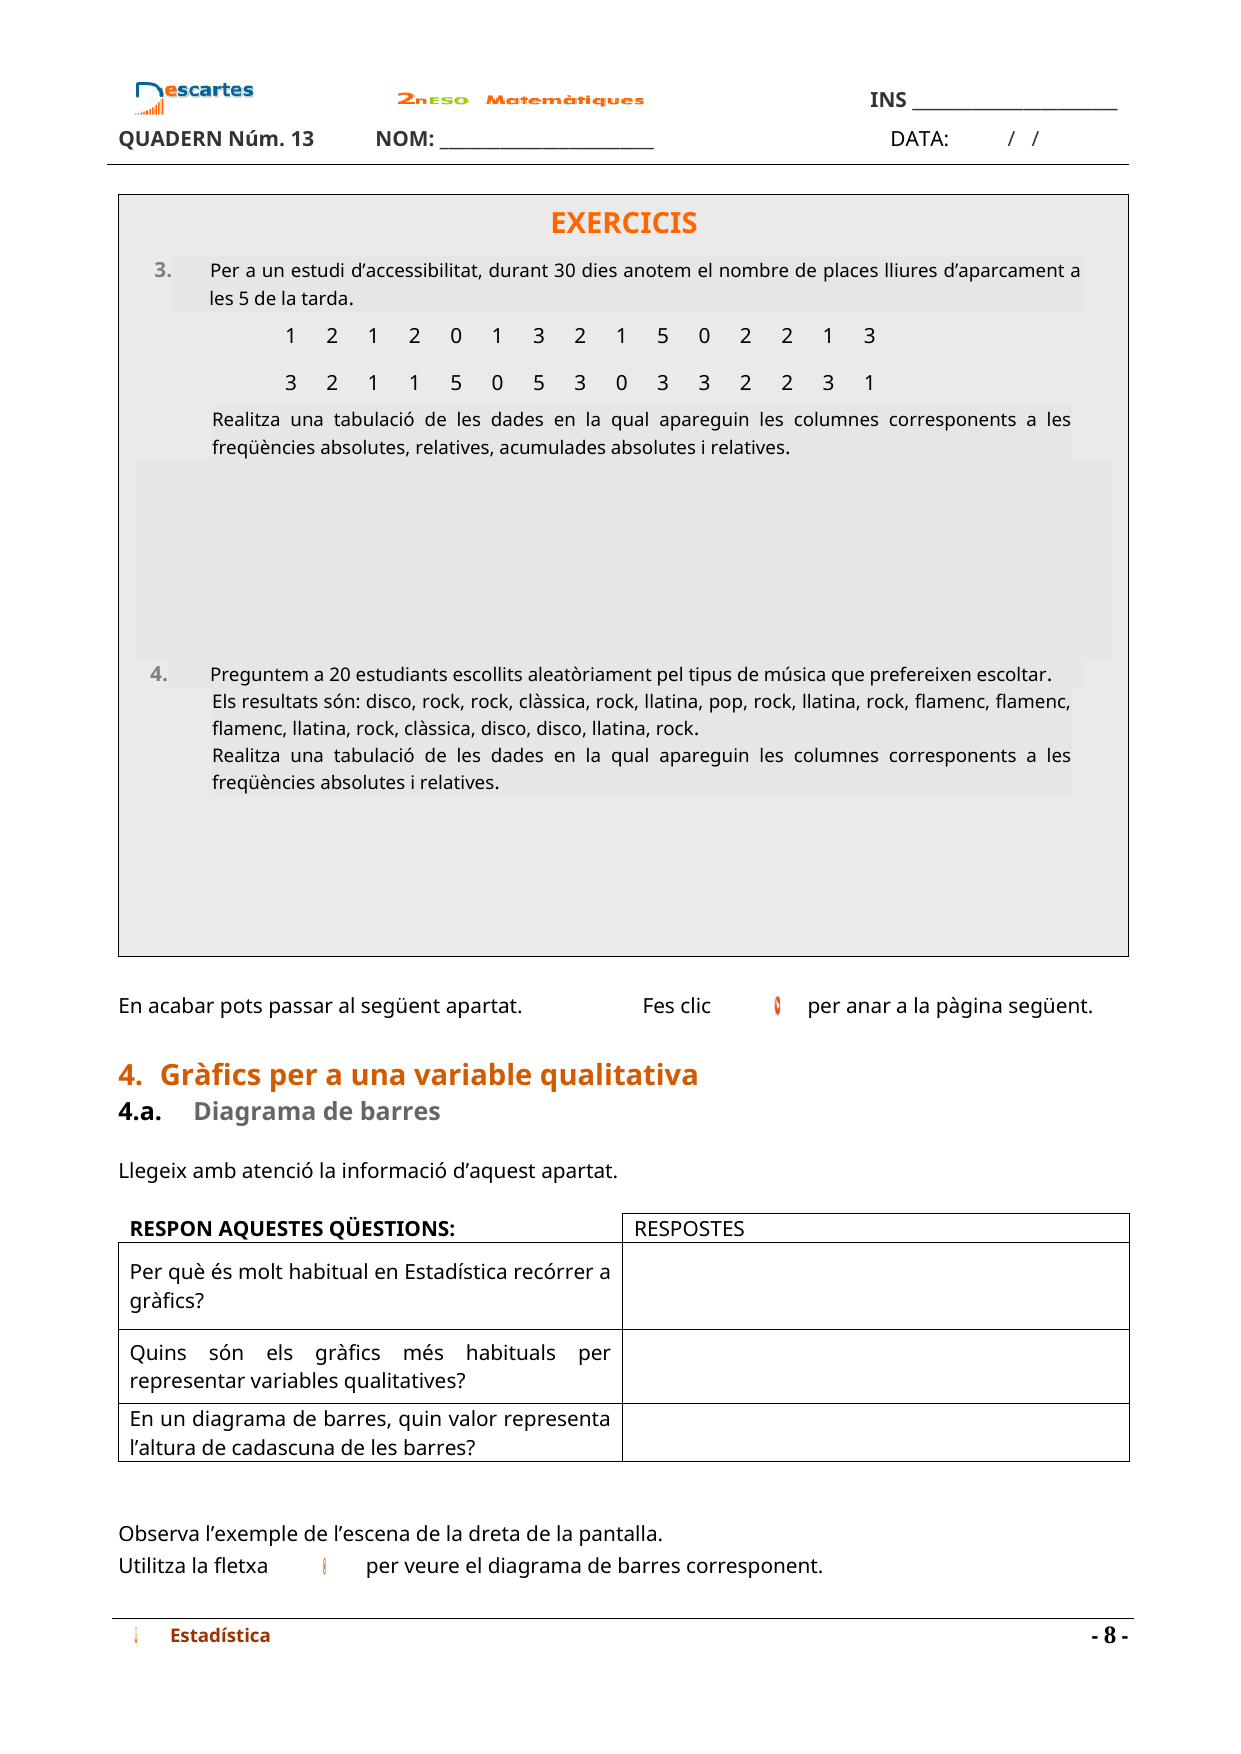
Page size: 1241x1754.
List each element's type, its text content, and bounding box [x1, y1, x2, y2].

table_header 2 [781, 312, 822, 359]
table_header [295, 1548, 354, 1584]
subtitle EXERCICIS [135, 203, 1113, 242]
table_cell 3 [574, 359, 616, 406]
table_header 1 [285, 312, 326, 359]
table_cell 1 [368, 359, 409, 406]
table_cell 1 [409, 359, 450, 406]
text Els resultats són: disco, rock, rock, clàssica, rock, llatina, pop, rock, llatina, rock, flamenc, flamenc, flamenc, llatina, rock, clàssica, disco, disco, llatina, rock. [212, 688, 1072, 742]
list Gràfics per a una variable qualitativa [118, 1054, 1122, 1093]
table_header 5 [657, 312, 698, 359]
text Llegeix amb atenció la informació d’aquest apartat. [118, 1156, 1122, 1184]
table_header Utilitza la fletxa [107, 1548, 295, 1584]
list Diagrama de barres [118, 1093, 1122, 1127]
table_header [750, 986, 800, 1025]
table_cell 2 [781, 359, 822, 406]
table_header 0 [450, 312, 491, 359]
table_header 2 [326, 312, 367, 359]
table_header Fes clic [635, 986, 750, 1025]
table_cell Quins són els gràfics més habituals per representar variables qualitatives? [119, 1330, 622, 1403]
table_cell 3 [285, 359, 326, 406]
text Realitza una tabulació de les dades en la qual apareguin les columnes corresponents a les freqüències absolutes, relatives, acumulades absolutes i relatives. [212, 406, 1072, 460]
list Per a un estudi d’accessibilitat, durant 30 dies anotem el nombre de places lliures d’aparcament a les 5 de la tarda. [172, 255, 1083, 312]
table_cell [623, 1404, 1129, 1461]
table_header 1 [491, 312, 533, 359]
table_header 3 [864, 312, 905, 359]
table_cell 1 [864, 359, 905, 406]
table_header 2 [740, 312, 781, 359]
table_header 2 [574, 312, 616, 359]
table_header per veure el diagrama de barres corresponent. [354, 1548, 1129, 1584]
table_header 0 [698, 312, 739, 359]
table_cell Per què és molt habitual en Estadística recórrer a gràfics? [119, 1243, 622, 1329]
table_cell 5 [450, 359, 491, 406]
table_cell [623, 1243, 1129, 1329]
table_header 2 [409, 312, 450, 359]
table_cell 3 [822, 359, 864, 406]
table_cell 3 [698, 359, 739, 406]
list Preguntem a 20 estudiants escollits aleatòriament pel tipus de música que prefereixen escoltar. [168, 659, 1083, 688]
text Observa l’exemple de l’escena de la dreta de la pantalla. [118, 1519, 1122, 1548]
table_header 1 [822, 312, 864, 359]
table_header 1 [368, 312, 409, 359]
table_cell 5 [533, 359, 574, 406]
table_cell [623, 1330, 1129, 1403]
table_header per anar a la pàgina següent. [800, 986, 1133, 1025]
table_header RESPON AQUESTES QÜESTIONS: [118, 1213, 622, 1242]
table_cell 3 [657, 359, 698, 406]
table_cell 2 [326, 359, 367, 406]
text Realitza una tabulació de les dades en la qual apareguin les columnes corresponents a les freqüències absolutes i relatives. [212, 742, 1072, 796]
table_header En acabar pots passar al següent apartat. [111, 986, 635, 1025]
picture [774, 995, 781, 1016]
table_cell 0 [616, 359, 657, 406]
table_header 3 [533, 312, 574, 359]
table_cell En un diagrama de barres, quin valor representa l’altura de cadascuna de les barres? [119, 1404, 622, 1461]
table_header RESPOSTES [623, 1214, 1129, 1242]
picture [134, 82, 257, 115]
table_cell 2 [740, 359, 781, 406]
table_header 1 [616, 312, 657, 359]
table_cell 0 [491, 359, 533, 406]
